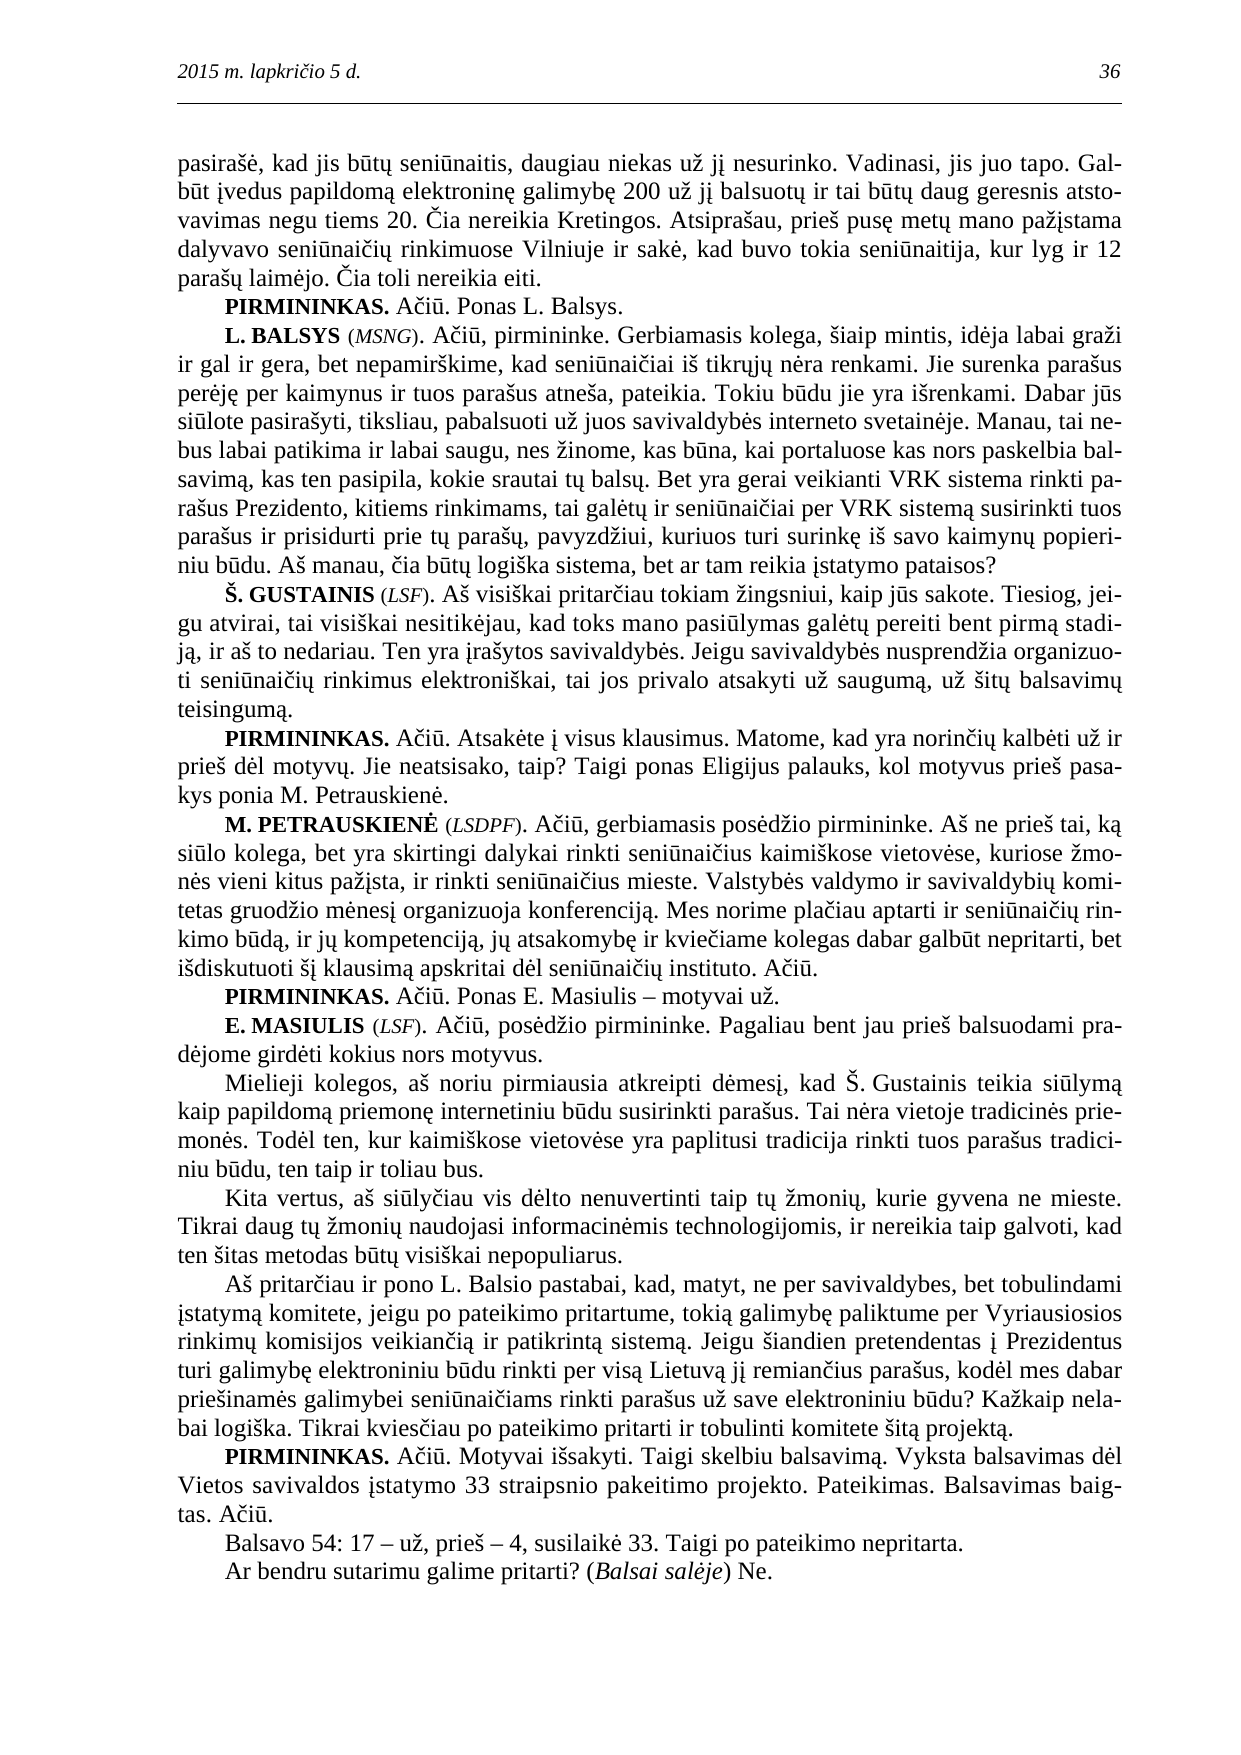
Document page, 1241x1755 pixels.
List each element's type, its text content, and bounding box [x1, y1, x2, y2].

text Š. GUSTAINIS (LSF). Aš vi­siš­kai pri­tar­čiau to­kiam žings­niui, kaip jūs sa­ko­te. Tie­siog, jei­gu at­vi­rai, tai vi­siš­kai ne­si­ti­kė­jau, kad toks ma­no pa­siū­ly­mas ga­lė­tų per­ei­ti bent pir­mą sta­di­ją, ir aš to ne­da­riau. Ten yra įra­šy­tos sa­vi­val­dy­bės. Jei­gu sa­vi­val­dy­bės nu­spren­džia or­ga­ni­zuo­ti se­niū­nai­čių rin­ki­mus elek­tro­niš­kai, tai jos pri­va­lo at­sa­ky­ti už sau­gu­mą, už ši­tų bal­sa­vi­mų tei­sin­gu­mą. [177, 579, 1122, 723]
text PIRMININKAS. Ačiū. Po­nas L. Bal­sys. [177, 291, 1122, 320]
text PIRMININKAS. Ačiū. At­sa­kė­te į vi­sus klau­si­mus. Ma­to­me, kad yra no­rin­čių kal­bė­ti už ir prieš dėl mo­ty­vų. Jie ne­at­si­sa­ko, taip? Tai­gi po­nas Eli­gi­jus pa­lauks, kol mo­ty­vus prieš pa­sa­kys po­nia M. Pet­raus­kie­nė. [177, 723, 1122, 809]
text PIRMININKAS. Ačiū. Mo­ty­vai iš­sa­ky­ti. Tai­gi skel­biu bal­sa­vi­mą. Vyks­ta bal­sa­vi­mas dėl Vie­tos sa­vi­val­dos įsta­ty­mo 33 straips­nio pa­kei­ti­mo pro­jek­to. Pa­tei­ki­mas. Bal­sa­vi­mas baig­tas. Ačiū. [177, 1441, 1122, 1528]
text Ar ben­dru su­ta­ri­mu ga­li­me pri­tar­ti? (Bal­sai sa­lė­je) Ne. [177, 1556, 1122, 1585]
text Mie­lie­ji ko­le­gos, aš no­riu pir­miau­sia at­kreip­ti dė­me­sį, kad Š. Gus­tai­nis tei­kia siū­ly­mą kaip pa­pil­do­mą prie­mo­nę in­ter­ne­ti­niu bū­du su­si­rink­ti pa­ra­šus. Tai nė­ra vie­to­je tra­di­ci­nės prie­mo­nės. To­dėl ten, kur kai­miš­ko­se vie­to­vė­se yra pa­pli­tu­si tra­di­ci­ja rink­ti tuos pa­ra­šus tra­di­ci­niu bū­du, ten taip ir to­liau bus. [177, 1068, 1122, 1183]
text Bal­sa­vo 54: 17 – už, prieš – 4, su­si­lai­kė 33. Tai­gi po pa­tei­ki­mo ne­pri­tar­ta. [177, 1528, 1122, 1556]
text PIRMININKAS. Ačiū. Po­nas E. Ma­siu­lis – mo­ty­vai už. [177, 981, 1122, 1010]
text pa­si­ra­šė, kad jis bū­tų se­niū­nai­tis, dau­giau nie­kas už jį ne­su­rin­ko. Va­di­na­si, jis juo ta­po. Gal­būt įve­dus pa­pil­do­mą elek­tro­ni­nę ga­li­my­bę 200 už jį bal­suo­tų ir tai bū­tų daug ge­res­nis at­sto­va­vi­mas ne­gu tiems 20. Čia ne­rei­kia Kre­tin­gos. At­si­pra­šau, prieš pu­sę me­tų ma­no pa­žįs­ta­ma da­ly­va­vo se­niū­nai­čių rin­ki­muo­se Vil­niu­je ir sa­kė, kad bu­vo to­kia se­niū­nai­ti­ja, kur lyg ir 12 pa­ra­šų lai­mė­jo. Čia to­li ne­rei­kia ei­ti. [177, 148, 1122, 291]
text L. BALSYS (MSNG). Ačiū, pir­mi­nin­ke. Ger­bia­ma­sis ko­le­ga, šiaip min­tis, idė­ja la­bai gra­ži ir gal ir ge­ra, bet ne­pa­mirš­ki­me, kad se­niū­nai­čiai iš tik­rų­jų nė­ra ren­ka­mi. Jie su­ren­ka pa­ra­šus per­ėję per kai­my­nus ir tuos pa­ra­šus at­ne­ša, pa­tei­kia. To­kiu bū­du jie yra iš­ren­ka­mi. Da­bar jūs siū­lo­te pa­si­ra­šy­ti, tiks­liau, pa­bal­suo­ti už juos sa­vi­val­dy­bės in­ter­ne­to sve­tai­nė­je. Ma­nau, tai ne­bus la­bai pa­ti­ki­ma ir la­bai sau­gu, nes ži­no­me, kas bū­na, kai por­ta­luo­se kas nors pa­skel­bia bal­sa­vi­mą, kas ten pa­si­pi­la, ko­kie srau­tai tų bal­sų. Bet yra ge­rai vei­kian­ti VRK sis­te­ma rink­ti pa­ra­šus Pre­zi­den­to, ki­tiems rin­ki­mams, tai ga­lė­tų ir se­niū­nai­čiai per VRK sis­te­mą su­si­rink­ti tuos pa­ra­šus ir pri­si­dur­ti prie tų pa­ra­šų, pa­vyz­džiui, ku­riuos tu­ri su­rin­kę iš sa­vo kai­my­nų po­pie­ri­niu bū­du. Aš ma­nau, čia bū­tų lo­giš­ka sis­te­ma, bet ar tam rei­kia įsta­ty­mo pa­tai­sos? [177, 320, 1122, 579]
text Ki­ta ver­tus, aš siū­ly­čiau vis dėl­to ne­nu­ver­tin­ti taip tų žmo­nių, ku­rie gy­ve­na ne mies­te. Tik­rai daug tų žmo­nių nau­do­ja­si in­for­ma­ci­nėmis tech­no­lo­gi­jomis, ir ne­rei­kia taip gal­vo­ti, kad ten ši­tas me­to­das bū­tų vi­siš­kai ne­po­pu­lia­rus. [177, 1183, 1122, 1269]
text M. PETRAUSKIENĖ (LSDPF). Ačiū, ger­bia­ma­sis po­sė­džio pir­mi­nin­ke. Aš ne prieš tai, ką siū­lo ko­le­ga, bet yra skir­tin­gi da­ly­kai rink­ti se­niū­nai­čius kai­miš­ko­se vie­to­vė­se, ku­rio­se žmo­nės vie­ni ki­tus pa­žįs­ta, ir rink­ti se­niū­nai­čius mies­te. Vals­ty­bės val­dy­mo ir sa­vi­val­dy­bių ko­mi­te­tas gruo­džio mė­ne­sį or­ga­ni­zuo­ja kon­fe­ren­ci­ją. Mes no­ri­me pla­čiau ap­tar­ti ir se­niū­nai­čių rin­ki­mo bū­dą, ir jų kom­pe­ten­ci­ją, jų at­sa­ko­my­bę ir kvie­čia­me ko­le­gas da­bar gal­būt ne­pri­tar­ti, bet iš­dis­ku­tuo­ti šį klau­si­mą ap­skri­tai dėl se­niū­nai­čių ins­ti­tu­to. Ačiū. [177, 809, 1122, 981]
text E. MASIULIS (LSF). Ačiū, po­sė­džio pir­mi­nin­ke. Pa­ga­liau bent jau prieš bal­suo­da­mi pra­dė­jo­me gir­dė­ti ko­kius nors mo­ty­vus. [177, 1010, 1122, 1068]
text Aš pri­tar­čiau ir po­no L. Bal­sio pa­sta­bai, kad, ma­tyt, ne per sa­vi­val­dy­bes, bet to­bu­lin­da­mi įsta­ty­mą ko­mi­te­te, jei­gu po pa­tei­ki­mo pri­tar­tu­me, to­kią ga­li­my­bę pa­lik­tu­me per Vy­riau­sio­sios rin­ki­mų ko­mi­si­jos vei­kian­čią ir pa­tik­rin­tą sis­te­mą. Jei­gu šian­dien pre­ten­den­tas į Pre­zi­den­tus tu­ri ga­li­my­bę elek­tro­ni­niu bū­du rink­ti per vi­są Lie­tu­vą jį re­mian­čius pa­ra­šus, ko­dėl mes da­bar prie­ši­na­mės ga­li­my­bei se­niū­nai­čiams rink­ti pa­ra­šus už sa­ve elek­tro­ni­niu bū­du? Kaž­kaip ne­la­bai lo­giš­ka. Tik­rai kvies­čiau po pa­tei­ki­mo pri­tar­ti ir to­bu­lin­ti ko­mi­te­te ši­tą pro­jek­tą. [177, 1269, 1122, 1441]
